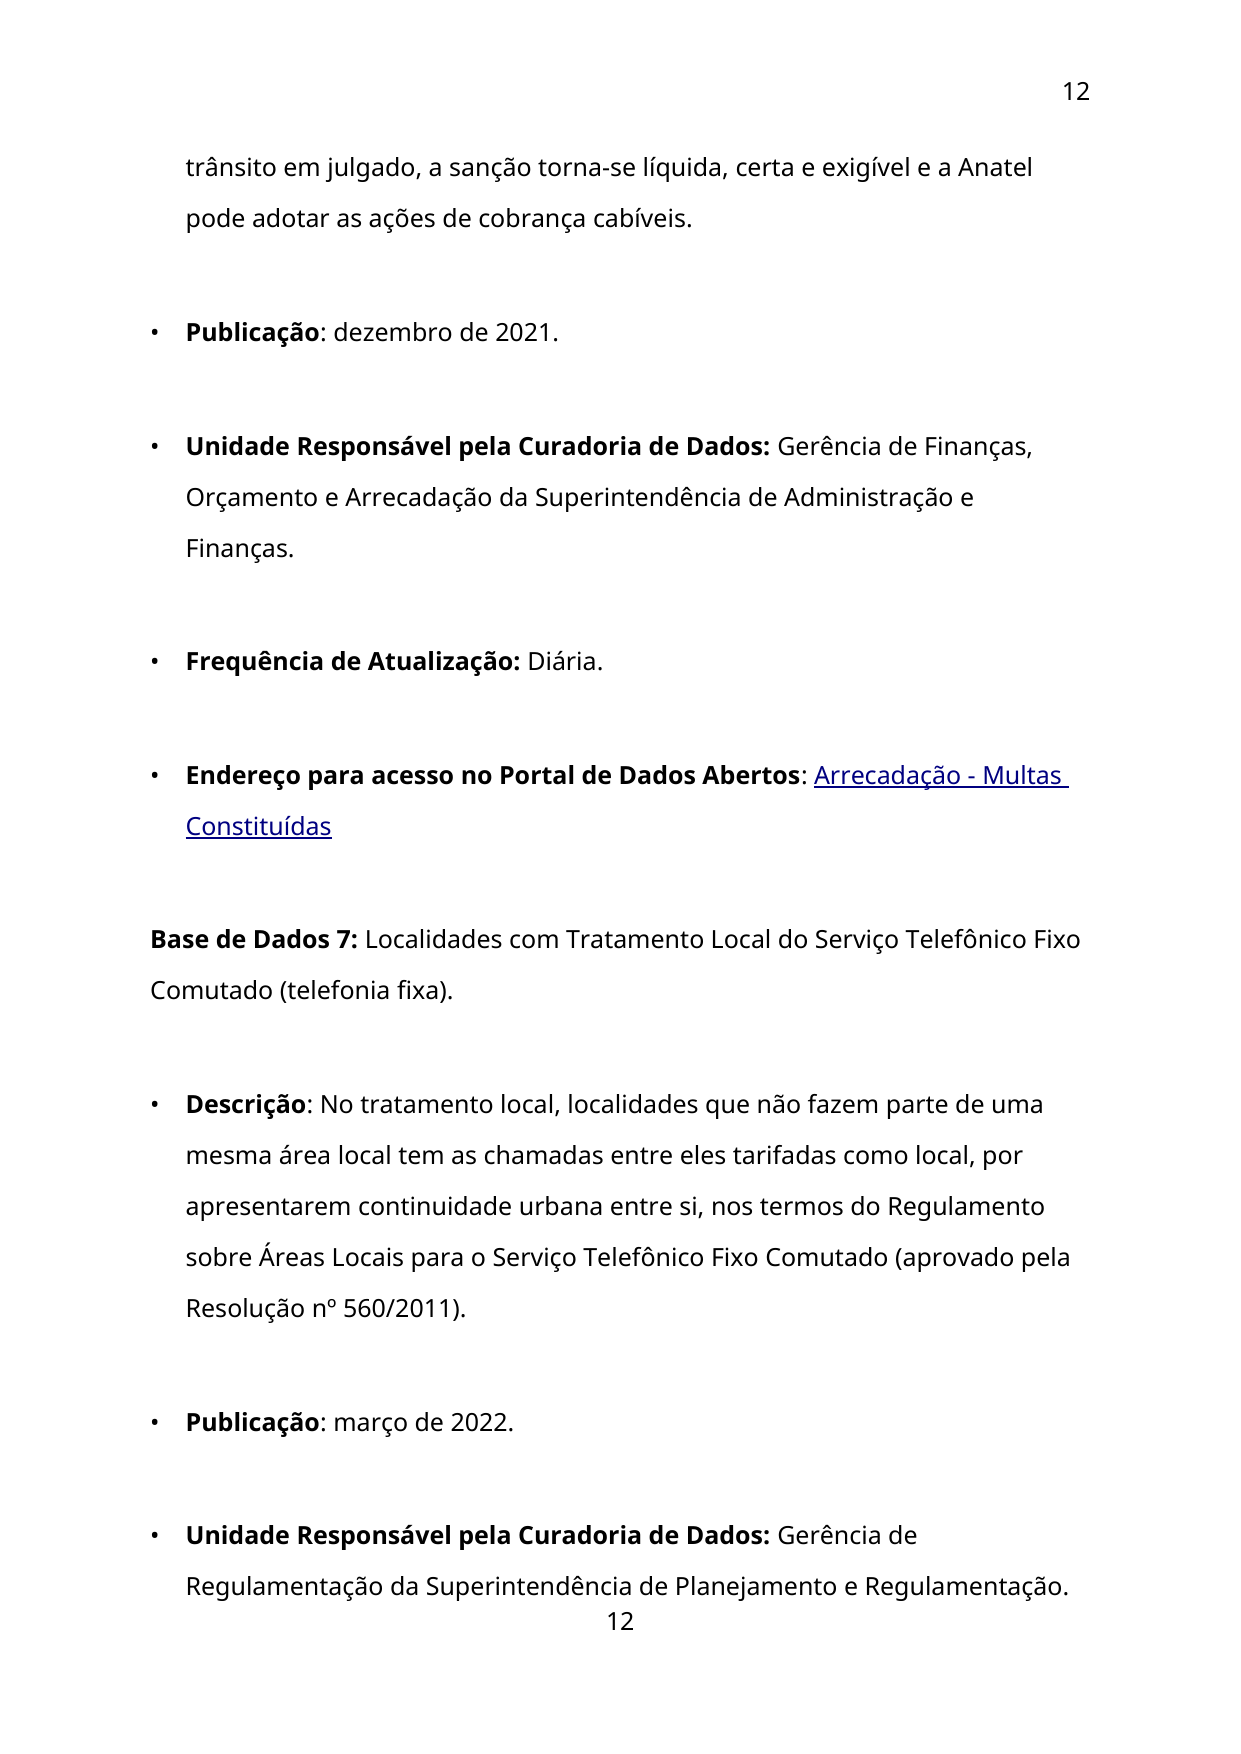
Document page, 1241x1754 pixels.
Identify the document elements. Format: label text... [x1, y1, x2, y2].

list Base de Dados 7: Localidades com Tratamento Local do Serviço Telefônico Fixo Comutado (telefonia fixa). [150, 922, 1090, 1007]
list • Publicação: dezembro de 2021. [150, 314, 1090, 349]
list • Publicação: março de 2022. [150, 1404, 1090, 1438]
list • Descrição: No tratamento local, localidades que não fazem parte de uma mesma área local tem as chamadas entre eles tarifadas como local, por apresentarem continuidade urbana entre si, nos termos do Regulamento sobre Áreas Locais para o Serviço Telefônico Fixo Comutado (aprovado pela Resolução nº 560/2011). [150, 1086, 1090, 1325]
list • Unidade Responsável pela Curadoria de Dados: Gerência de Regulamentação da Superintendência de Planejamento e Regulamentação. [150, 1518, 1090, 1603]
list • Unidade Responsável pela Curadoria de Dados: Gerência de Finanças, Orçamento e Arrecadação da Superintendência de Administração e Finanças. [150, 428, 1090, 564]
list • Frequência de Atualização: Diária. [150, 644, 1090, 678]
list trânsito em julgado, a sanção torna-se líquida, certa e exigível e a Anatel pode adotar as ações de cobrança cabíveis. [150, 150, 1090, 235]
list • Endereço para acesso no Portal de Dados Abertos: Arrecadação - Multas Constituídas [150, 757, 1090, 842]
